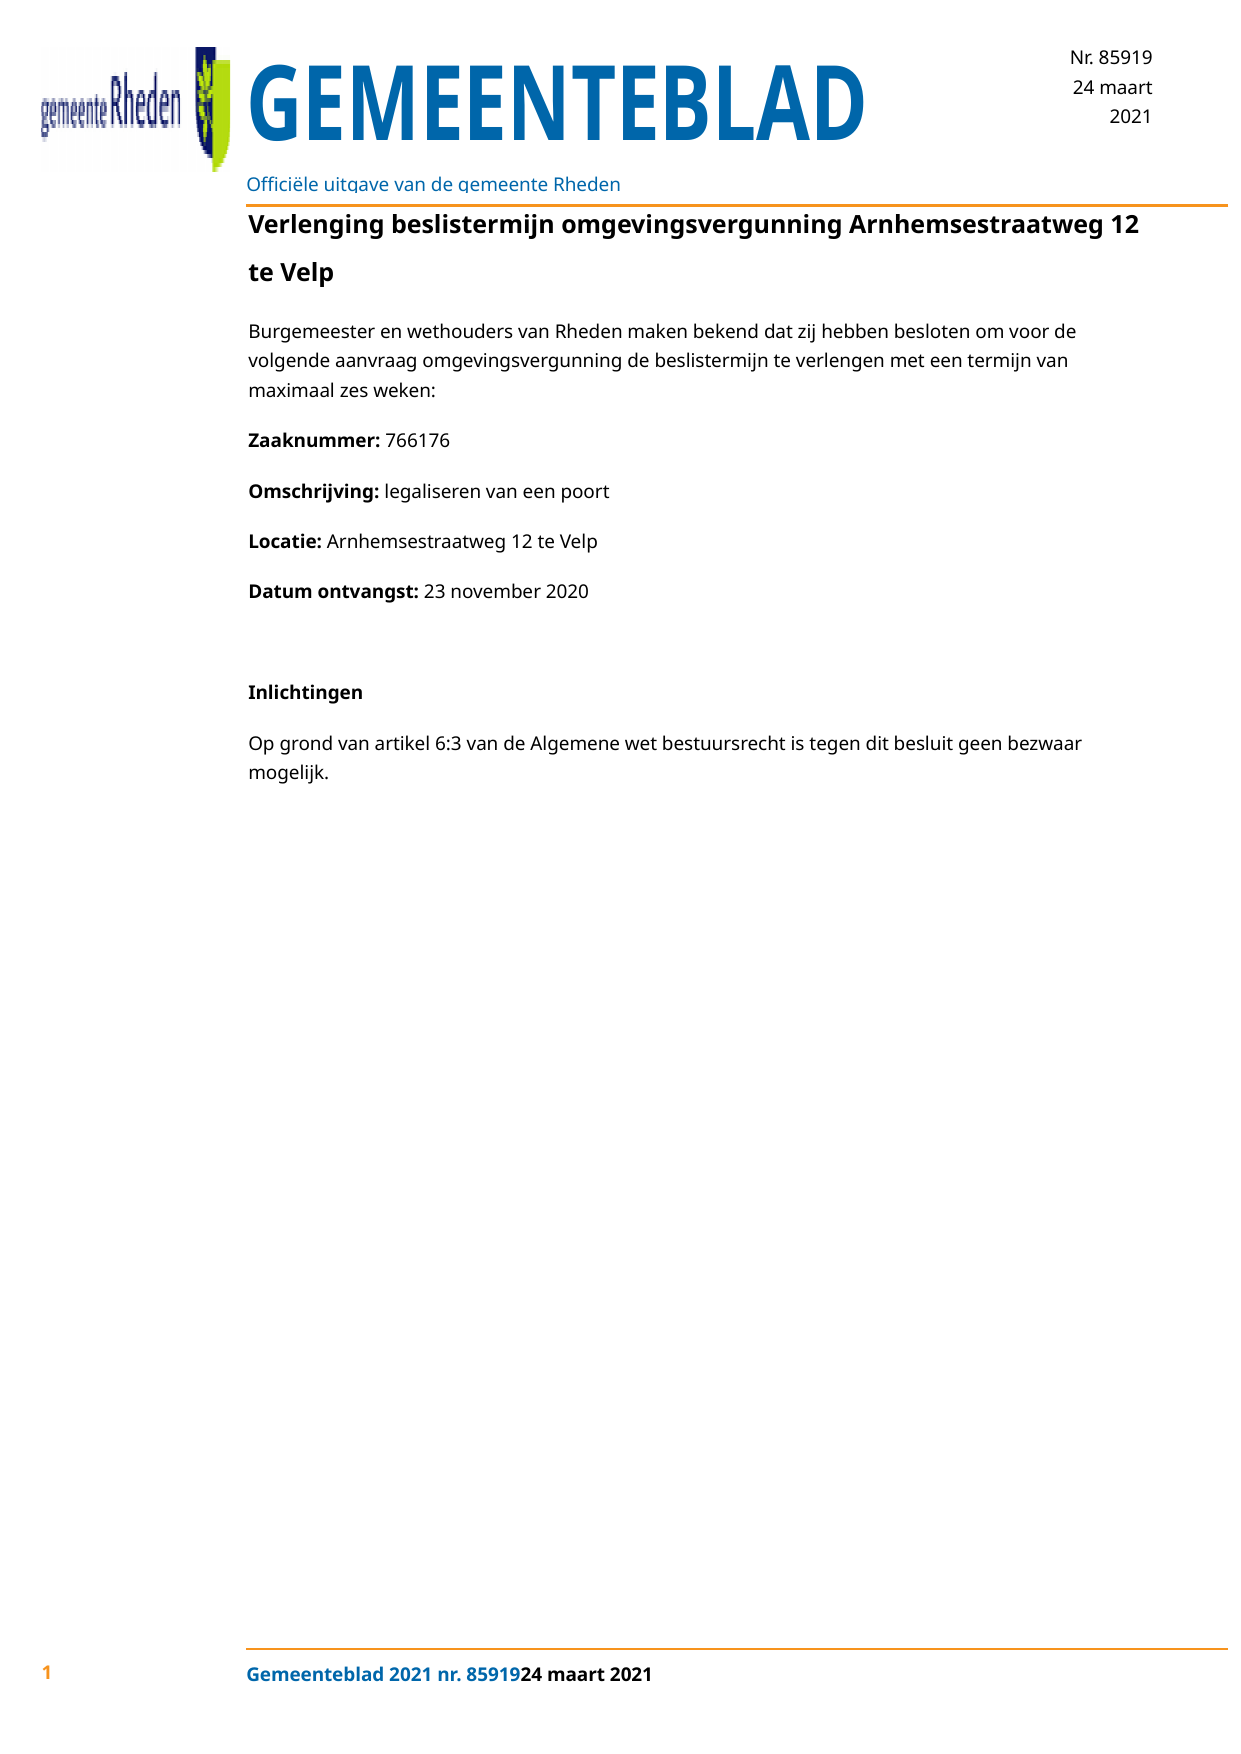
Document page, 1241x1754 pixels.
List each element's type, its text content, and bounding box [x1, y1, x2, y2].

text Op grond van artikel 6:3 van de Algemene wet bestuursrecht is tegen dit besluit geen bezwaar mogelijk. [248, 730, 1152, 785]
text Datum ontvangst: 23 november 2020 [248, 579, 1152, 604]
text Zaaknummer: 766176 [248, 427, 1152, 453]
text Inlichtingen [248, 679, 1152, 705]
text Locatie: Arnhemsestraatweg 12 te Velp [248, 528, 1152, 554]
text Omschrijving: legaliseren van een poort [248, 478, 1152, 504]
text Verlenging beslistermijn omgevingsvergunning Arnhemsestraatweg 12 te Velp [248, 207, 1152, 288]
picture [41, 47, 231, 172]
text Burgemeester en wethouders van Rheden maken bekend dat zij hebben besloten om voor de volgende aanvraag omgevingsvergunning de beslistermijn te verlengen met een termijn van maximaal zes weken: [248, 318, 1152, 403]
